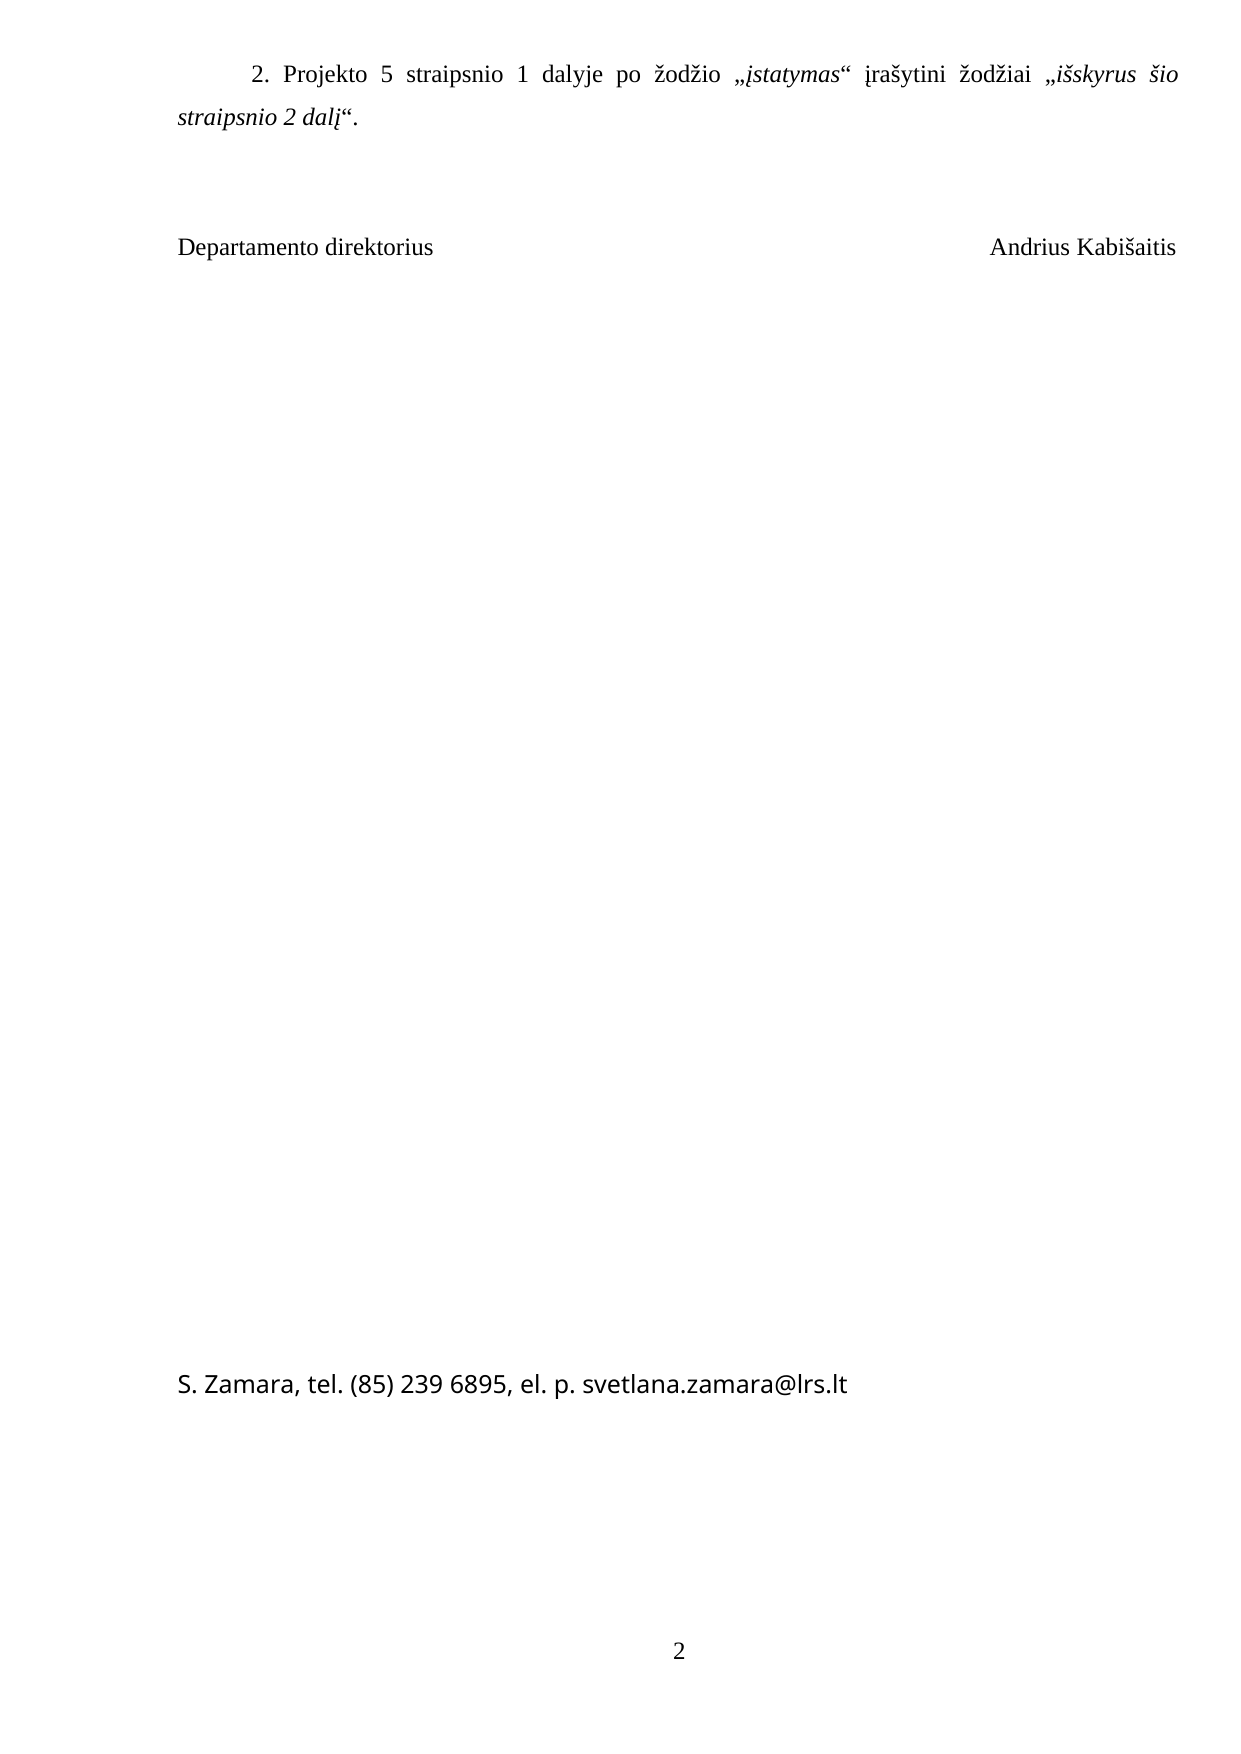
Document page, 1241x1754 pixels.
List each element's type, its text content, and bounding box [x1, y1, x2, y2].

text 2. Projekto 5 straipsnio 1 dalyje po žodžio „įstatymas“ įrašytini žodžiai „išskyrus šio straipsnio 2 dalį“. [177, 59, 1181, 131]
text Departamento direktorius Andrius Kabišaitis [177, 232, 1181, 289]
text S. Zamara, tel. (85) 239 6895, el. p. svetlana.zamara@lrs.lt [177, 1367, 1181, 1401]
